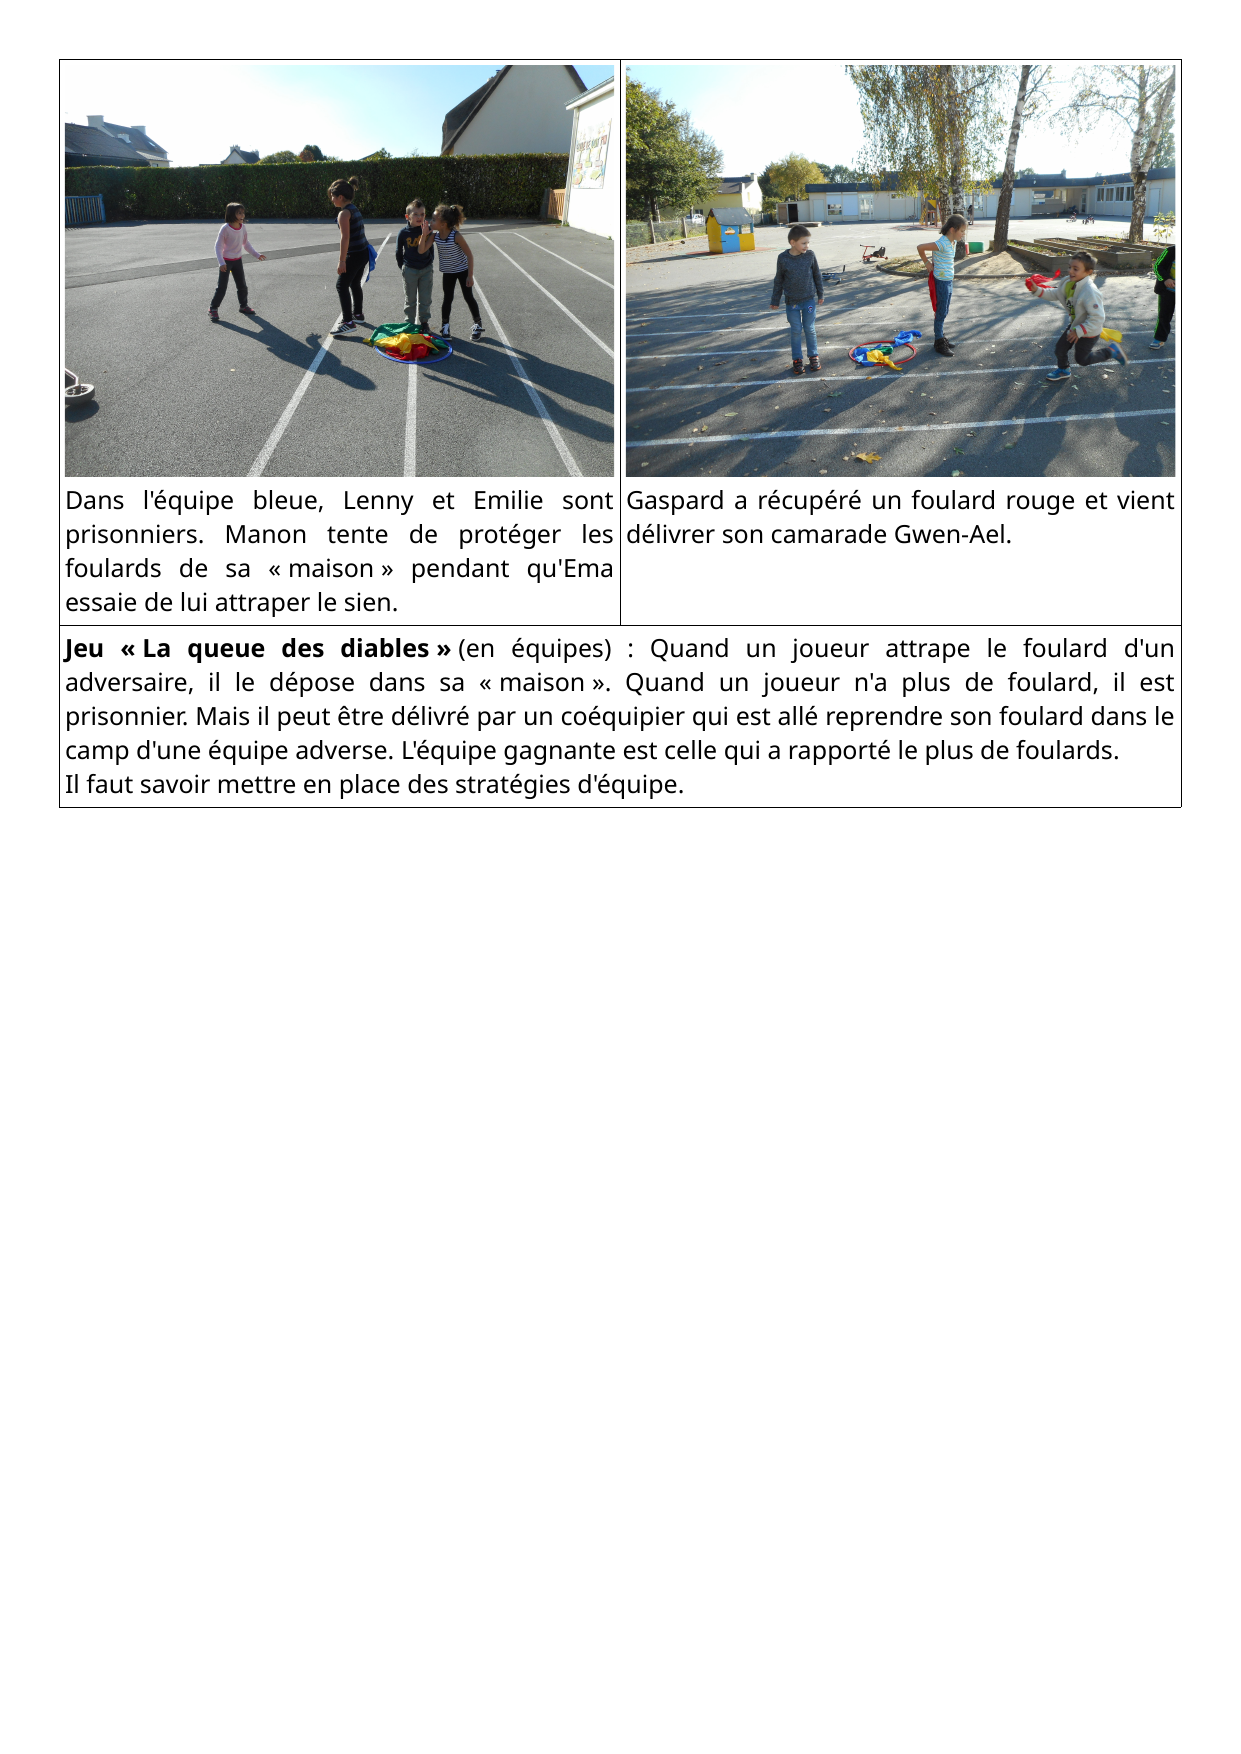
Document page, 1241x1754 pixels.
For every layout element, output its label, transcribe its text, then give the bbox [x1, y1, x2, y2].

table_header Dans l'équipe bleue, Lenny et Emilie sont prisonniers. Manon tente de protéger les foulards de sa « maison » pendant qu'Ema essaie de lui attraper le sien. [60, 60, 620, 625]
table_cell Jeu « La queue des diables » (en équipes) : Quand un joueur attrape le foulard d'un adversaire, il le dépose dans sa « maison ». Quand un joueur n'a plus de foulard, il est prisonnier. Mais il peut être délivré par un coéquipier qui est allé reprendre son foulard dans le camp d'une équipe adverse. L'équipe gagnante est celle qui a rapporté le plus de foulards. Il faut savoir mettre en place des stratégies d'équipe. [60, 626, 1181, 807]
picture [625, 65, 1176, 477]
table_header Gaspard a récupéré un foulard rouge et vient délivrer son camarade Gwen-Ael. [621, 60, 1181, 625]
picture [64, 65, 615, 477]
